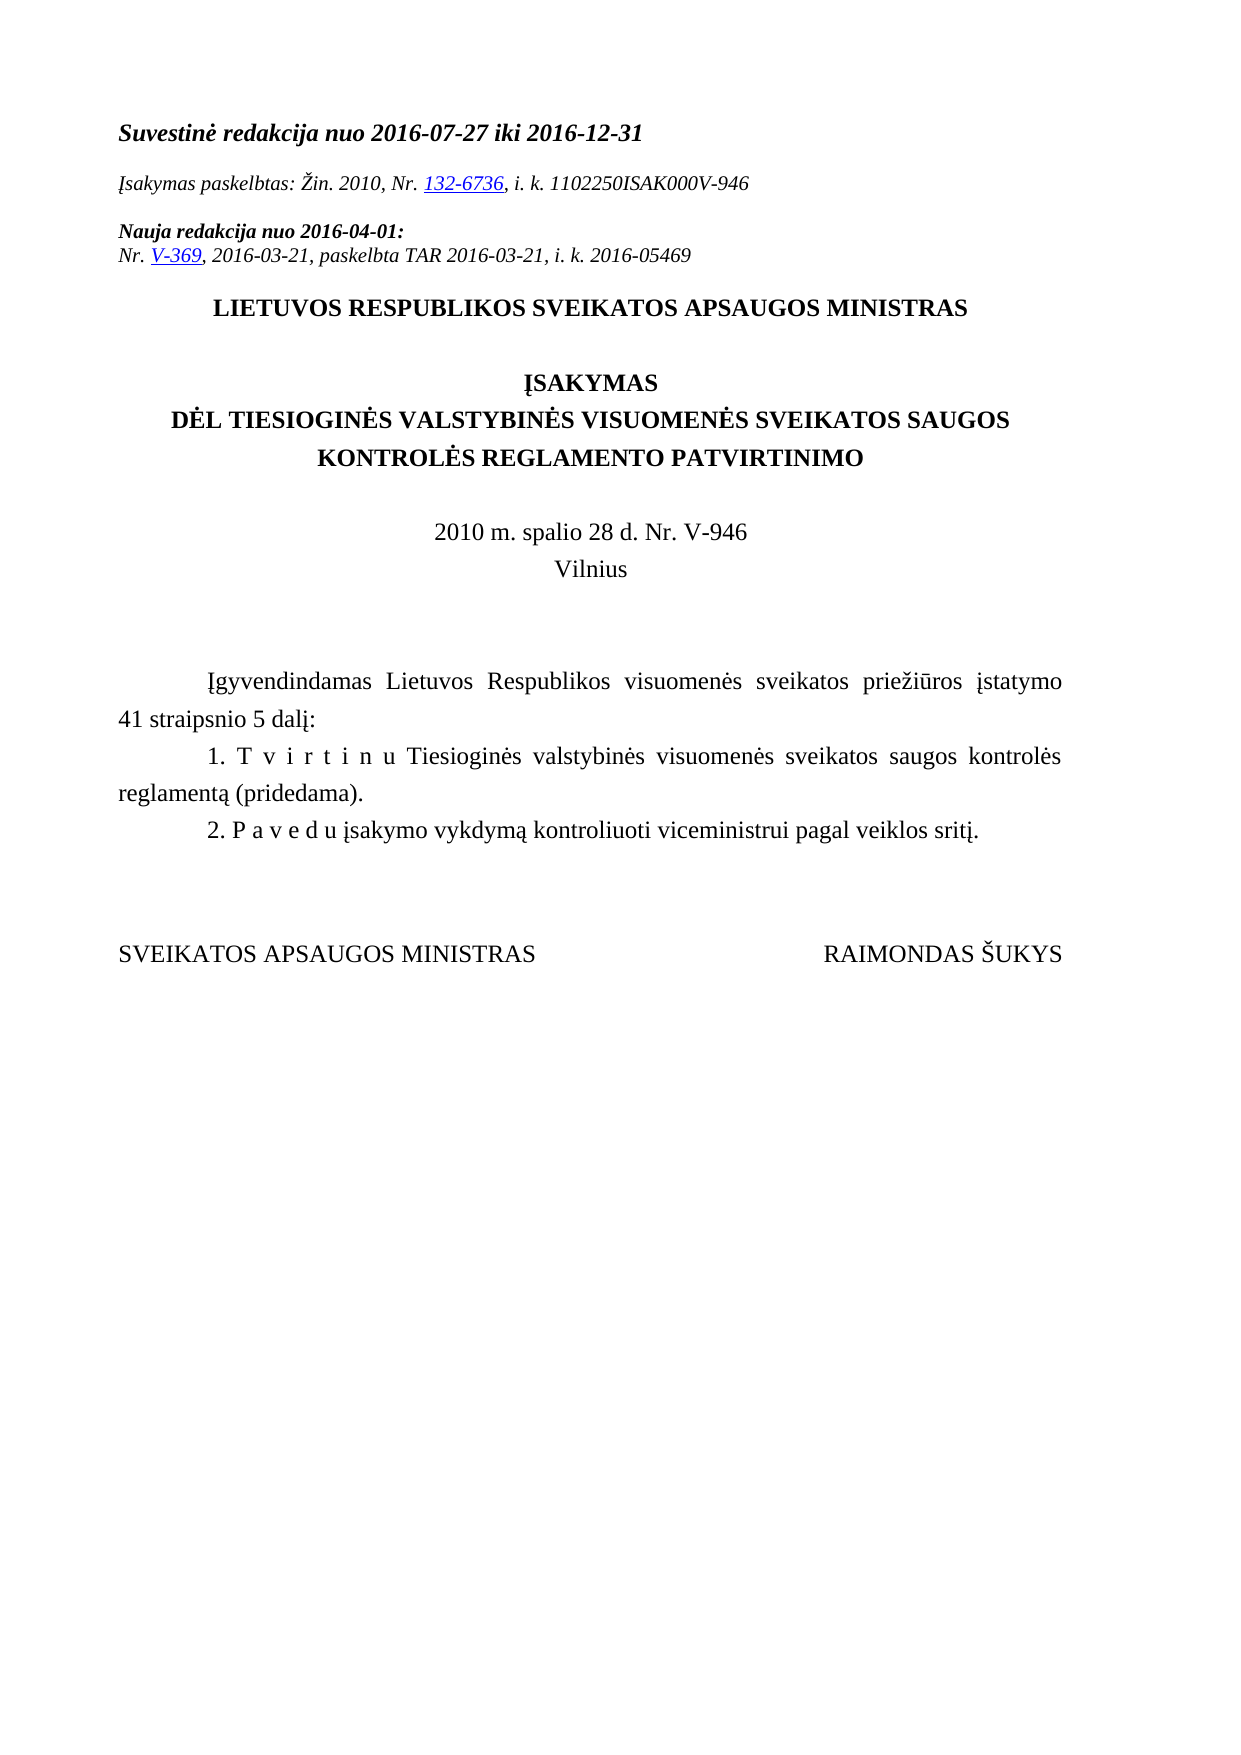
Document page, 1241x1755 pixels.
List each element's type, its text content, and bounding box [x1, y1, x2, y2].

text 2010 m. spalio 28 d. Nr. V-946 [118, 517, 1063, 546]
text Vilnius [118, 554, 1063, 583]
text Nr. V-369, 2016-03-21, paskelbta TAR 2016-03-21, i. k. 2016-05469 [118, 243, 1063, 267]
text Suvestinė redakcija nuo 2016-07-27 iki 2016-12-31 [118, 118, 1063, 147]
text ĮSAKYMAS [118, 368, 1063, 397]
text DĖL TIESIOGINĖS VALSTYBINĖS VISUOMENĖS SVEIKATOS SAUGOS KONTROLĖS REGLAMENTO PATVIRTINIMO [118, 405, 1063, 471]
text Sveikatos apsaugos ministras Raimondas Šukys [118, 939, 1063, 968]
text 2. P a v e d u įsakymo vykdymą kontroliuoti viceministrui pagal veiklos sritį. [118, 816, 1063, 844]
text Įgyvendindamas Lietuvos Respublikos visuomenės sveikatos priežiūros įstatymo 41 straipsnio 5 dalį: [118, 666, 1063, 732]
text LIETUVOS RESPUBLIKOS SVEIKATOS APSAUGOS MINISTRAS [118, 293, 1063, 322]
text 1. T v i r t i n u Tiesioginės valstybinės visuomenės sveikatos saugos kontrolės reglamentą (pridedama). [118, 741, 1063, 807]
text Įsakymas paskelbtas: Žin. 2010, Nr. 132-6736, i. k. 1102250ISAK000V-946 [118, 171, 1063, 195]
text Nauja redakcija nuo 2016-04-01: [118, 219, 1063, 243]
